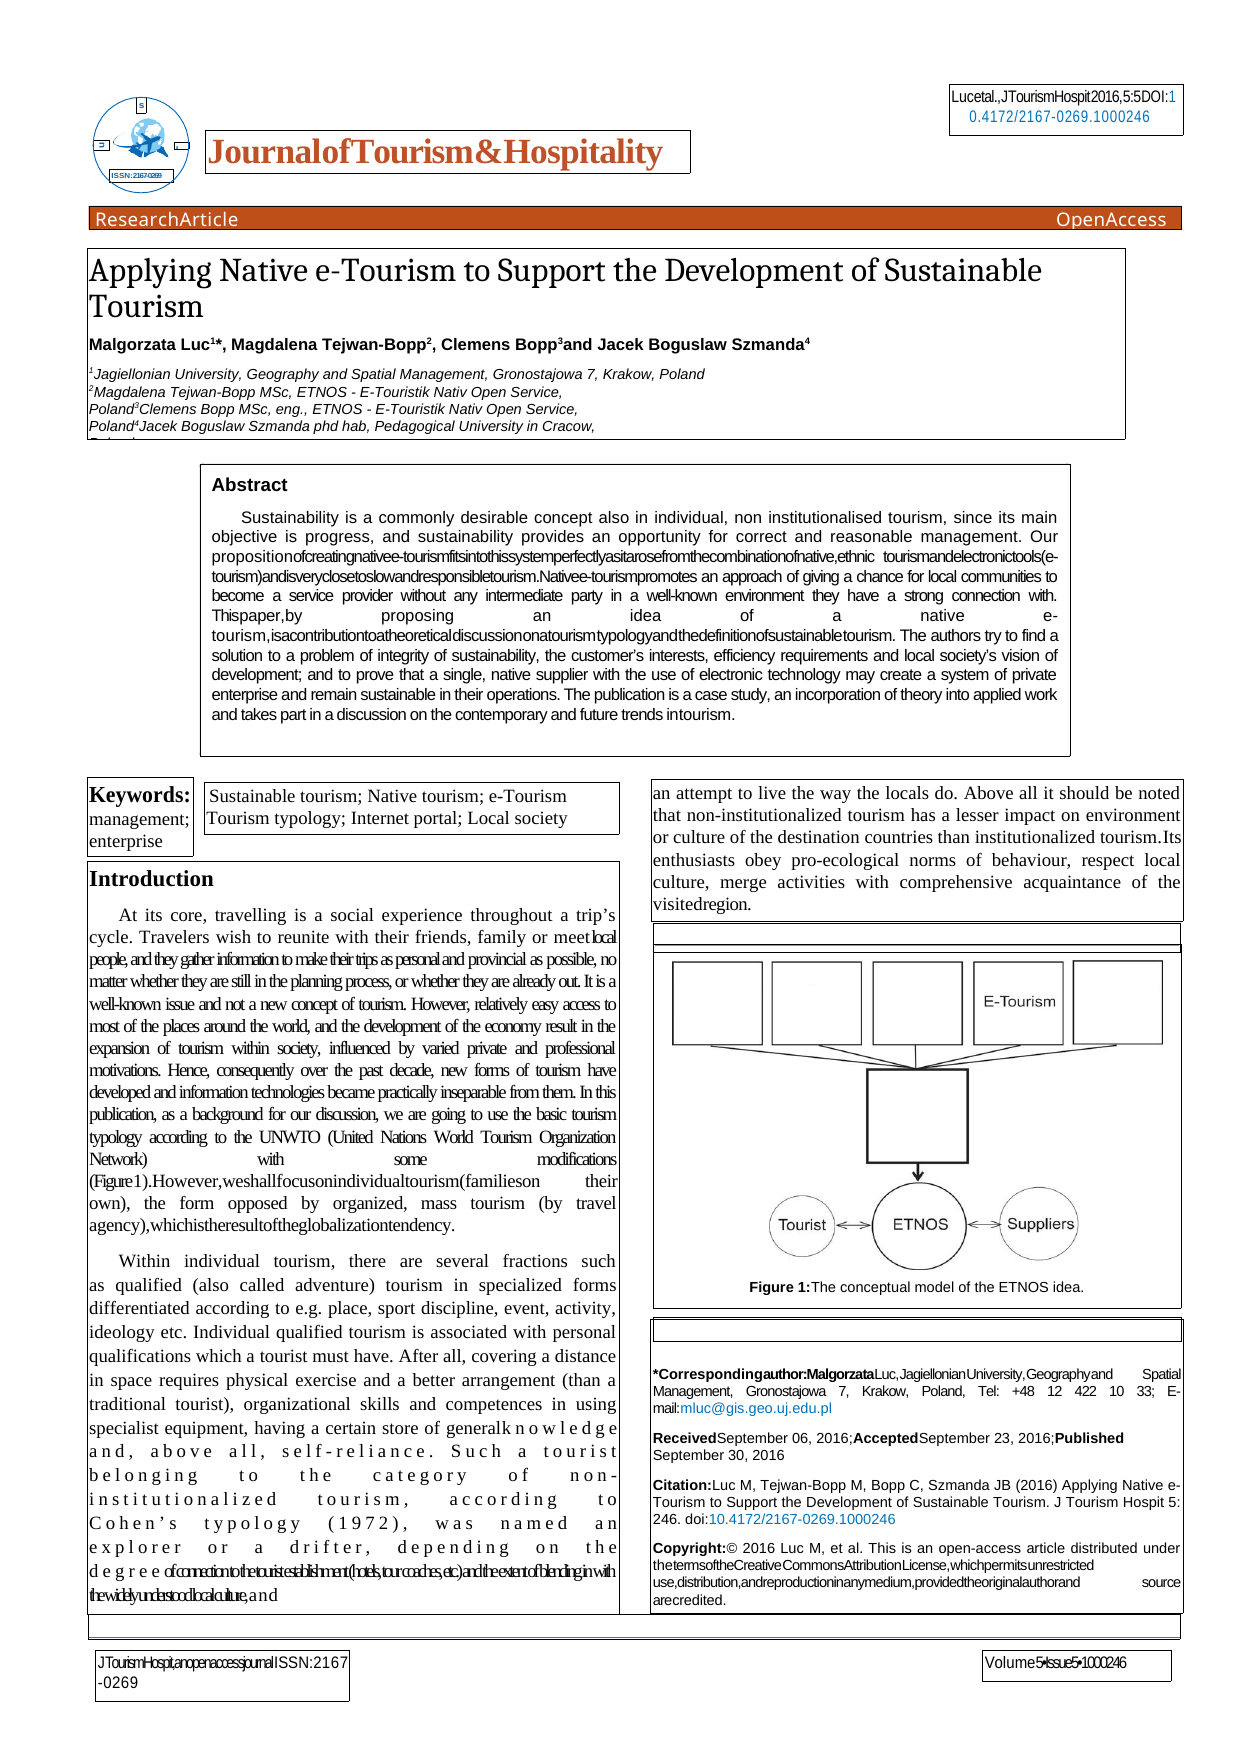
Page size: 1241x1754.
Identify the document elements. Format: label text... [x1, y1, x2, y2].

text Keywords:management; enterprise [89, 781, 191, 851]
text l [176, 144, 188, 149]
text Sustainable tourism; Native tourism; e-Tourism Tourism typology; Internet portal; Local society [206, 785, 619, 829]
text Malgorzata Luc1*, Magdalena Tejwan-Bopp2, Clemens Bopp3and Jacek Boguslaw Szmanda4 [89, 334, 1125, 354]
text Introduction [89, 866, 619, 892]
text ResearchArticle OpenAccess [95, 207, 1181, 229]
text an attempt to live the way the locals do. Above all it should be noted that non-institutionalized tourism has a lesser impact on environment or culture of the destination countries than institutionalized tourism.Its enthusiasts obey pro-ecological norms of behaviour, respect local culture, merge activities with comprehensive acquaintance of the visitedregion. [653, 782, 1181, 914]
text ReceivedSeptember 06, 2016;AcceptedSeptember 23, 2016;Published [653, 1429, 1183, 1446]
text 2Magdalena Tejwan-Bopp MSc, ETNOS - E-Touristik Nativ Open Service, Poland3Clemens Bopp MSc, eng., ETNOS - E-Touristik Nativ Open Service, Poland4Jacek Boguslaw Szmanda phd hab, Pedagogical University in Cracow, Poland [89, 383, 623, 439]
text Sustainability is a commonly desirable concept also in individual, non institutionalised tourism, since its main objective is progress, and sustainability provides an opportunity for correct and reasonable management. Our propositionofcreatingnativee-tourismfitsintothissystemperfectlyasitarosefromthecombinationofnative,ethnic tourismandelectronictools(e-tourism)andisveryclosetoslowandresponsibletourism.Nativee-tourismpromotes an approach of giving a chance for local communities to become a service provider without any intermediate party in a well-known environment they have a strong connection with. Thispaper,by proposing an idea of a native e-tourism,isacontributiontoatheoreticaldiscussiononatourismtypologyandthedefinitionofsustainabletourism. The authors try to find a solution to a problem of integrity of sustainability, the customer’s interests, efficiency requirements and local society’s vision of development; and to prove that a single, native supplier with the use of electronic technology may create a system of private enterprise and remain sustainable in their operations. The publication is a case study, an incorporation of theory into applied work and takes part in a discussion on the contemporary and future trends intourism. [211, 507, 1059, 723]
text At its core, travelling is a social experience throughout a trip’s cycle. Travelers wish to reunite with their friends, family or meetlocal people, and they gather information to make their trips as personaland provincial as possible, no matter whether they are still in the planning process, or whether they are already out. It is a well-known issue and not a new concept of tourism. However, relatively easy access to most of the places around the world, and the development of the economy result in the expansion of tourism within society, influenced by varied private and professional motivations. Hence, consequently over the past decade, new forms of tourism have developed and information technologies became practically inseparable from them. In this publication, as a background for our discussion, we are going to use the basic tourism typology according to the UNWTO (United Nations World Tourism Organization Network) with some modifications (Figure1).However,weshallfocusonindividualtourism(familieson their own), the form opposed by organized, mass tourism (by travel agency),whichistheresultoftheglobalizationtendency. [89, 904, 617, 1236]
text Within individual tourism, there are several fractions such as qualified (also called adventure) tourism in specialized forms differentiated according to e.g. place, sport discipline, event, activity, ideology etc. Individual qualified tourism is associated with personal qualifications which a tourist must have. After all, covering a distance in space requires physical exercise and a better arrangement (than a traditional tourist), organizational skills and competences in using specialist equipment, having a certain store of generalknowledge and, above all, self-reliance. Such a tourist belonging to the category of non-institutionalized tourism, according to Cohen’s typology (1972), was named an explorer or a drifter, depending on the degreeof connection to the tourist establishment (hotels, tour coaches, etc.) and the extent of blending in with the widely understood local culture,and [89, 1249, 617, 1605]
text E-Tourism [1163, 992, 1181, 1009]
text Abstract [211, 474, 1070, 495]
picture [672, 960, 1163, 1270]
text ISSN:2167-0269 [111, 172, 173, 180]
text 1Jagiellonian University, Geography and Spatial Management, Gronostajowa 7, Krakow, Poland [89, 366, 1125, 383]
text Figure 1:The conceptual model of the ETNOS idea. [654, 1278, 1181, 1295]
text Lucetal.,JTourismHospit2016,5:5DOI:10.4172/2167-0269.1000246 [951, 87, 1182, 126]
text JTourismHospit,anopenaccessjournalISSN:2167-0269 [98, 1653, 348, 1692]
text s [139, 100, 146, 111]
text Applying Native e-Tourism to Support the Development of Sustainable Tourism [89, 253, 1125, 325]
text JournalofTourism&Hospitality [207, 131, 690, 171]
text Citation:Luc M, Tejwan-Bopp M, Bopp C, Szmanda JB (2016) Applying Native e-Tourism to Support the Development of Sustainable Tourism. J Tourism Hospit 5: 246. doi:10.4172/2167-0269.1000246 [653, 1476, 1181, 1527]
text Volume5•Issue5•1000246 [984, 1653, 1171, 1672]
text u [95, 143, 108, 149]
text Copyright:© 2016 Luc M, et al. This is an open-access article distributed under thetermsoftheCreativeCommonsAttributionLicense,whichpermitsunrestricted use,distribution,andreproductioninanymedium,providedtheoriginalauthorand source arecredited. [653, 1540, 1181, 1608]
text *Correspondingauthor:MalgorzataLuc,JagiellonianUniversity,Geographyand Spatial Management, Gronostajowa 7, Krakow, Poland, Tel: +48 12 422 10 33; E-mail:mluc@gis.geo.uj.edu.pl [653, 1366, 1181, 1417]
text September 30, 2016 [653, 1447, 1183, 1464]
picture [113, 118, 169, 158]
